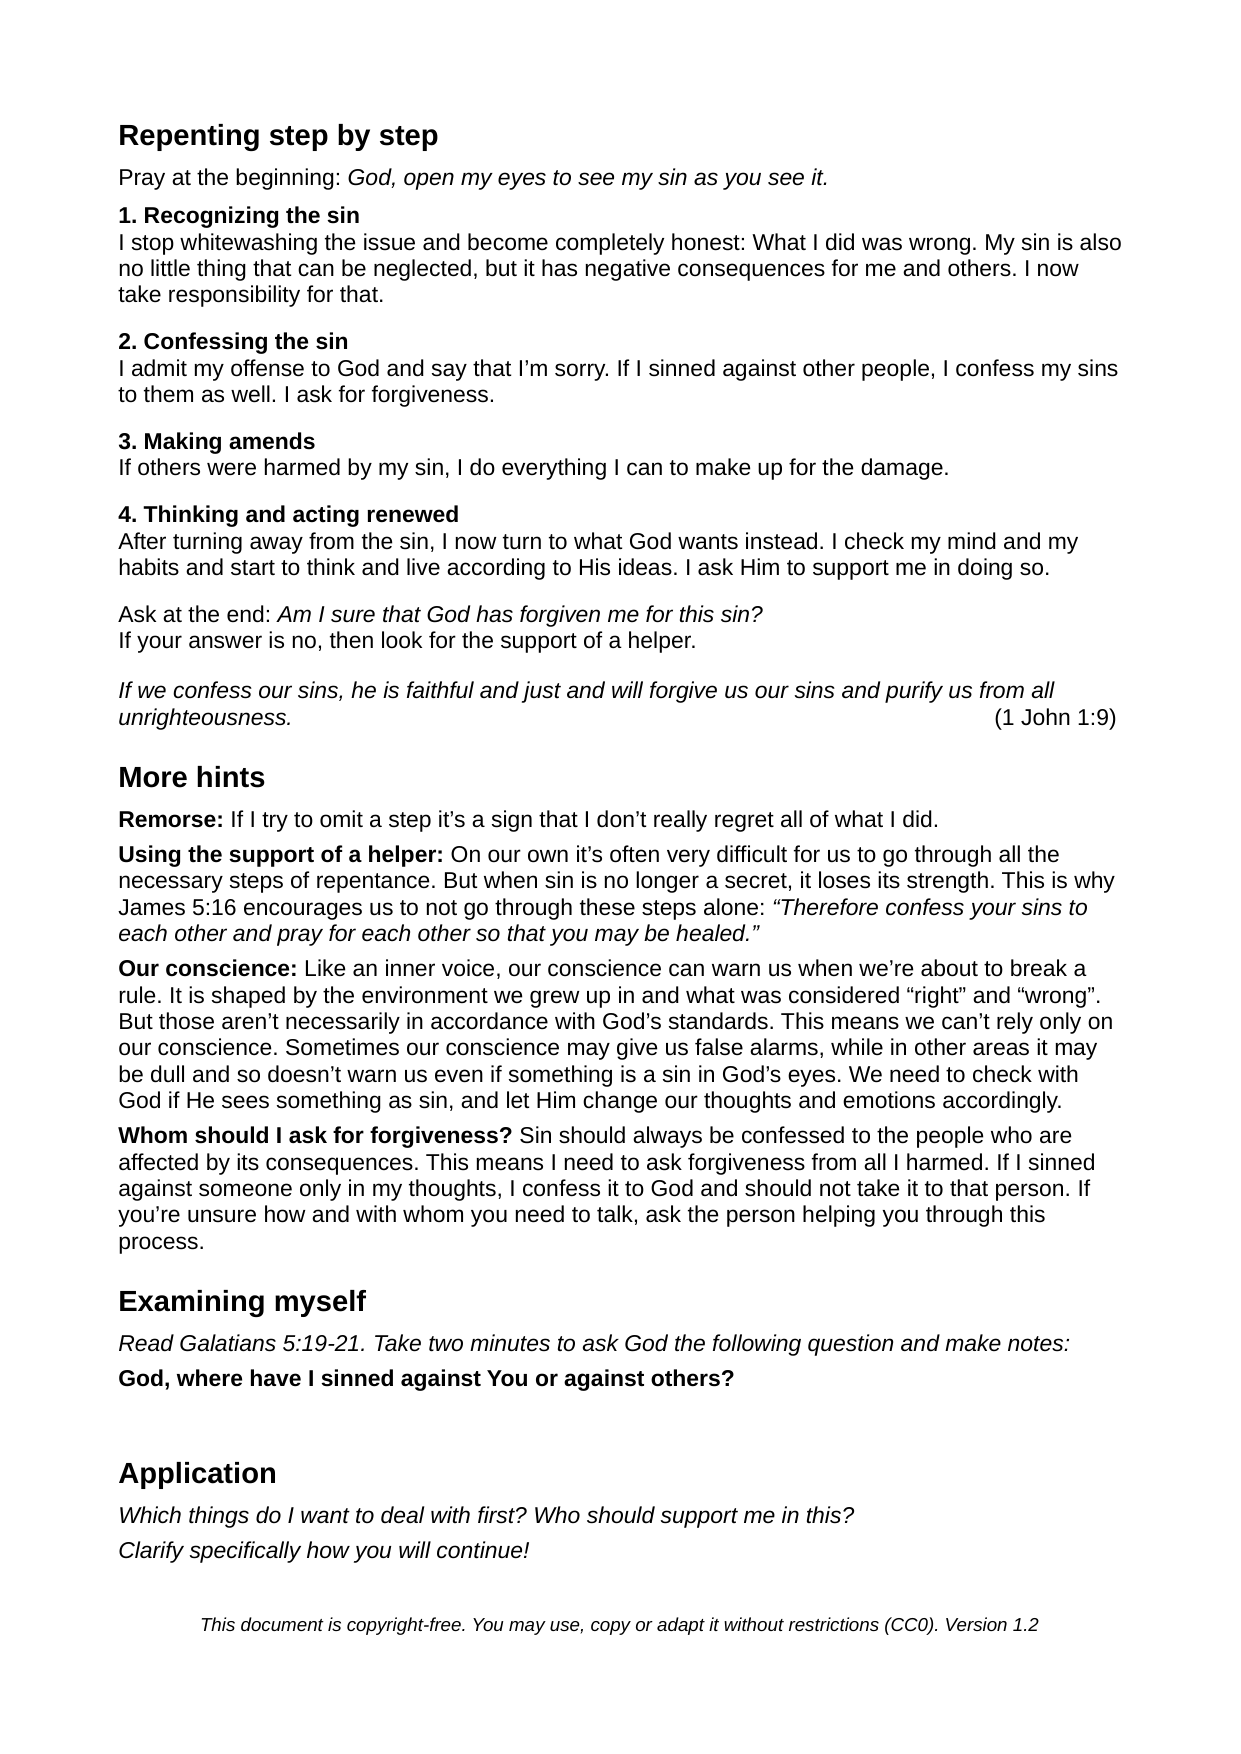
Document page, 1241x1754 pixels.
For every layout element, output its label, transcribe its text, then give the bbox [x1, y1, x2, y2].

text I admit my offense to God and say that I’m sorry. If I sinned against other people, I confess my sins to them as well. I ask for forgiveness. [118, 355, 1122, 407]
subtitle 2. Confessing the sin [118, 328, 1122, 355]
text Whom should I ask for forgiveness? Sin should always be confessed to the people who are affected by its consequences. This means I need to ask forgiveness from all I harmed. If I sinned against someone only in my thoughts, I confess it to God and should not take it to that person. If you’re unsure how and with whom you need to talk, ask the person helping you through this process. [118, 1122, 1122, 1254]
text Read Galatians 5:19-21. Take two minutes to ask God the following question and make notes: [118, 1330, 1122, 1356]
text Which things do I want to deal with first? Who should support me in this? [118, 1502, 1122, 1529]
subtitle 3. Making amends [118, 428, 1122, 454]
text If we confess our sins, he is faithful and just and will forgive us our sins and purify us from all unrighteousness. (1 John 1:9) [118, 677, 1122, 730]
text Pray at the beginning: God, open my eyes to see my sin as you see it. [118, 164, 1122, 191]
text Using the support of a helper: On our own it’s often very difficult for us to go through all the necessary steps of repentance. But when sin is no longer a secret, it loses its strength. This is why James 5:16 encourages us to not go through these steps alone: “Therefore confess your sins to each other and pray for each other so that you may be healed.” [118, 841, 1122, 946]
text I stop whitewashing the issue and become completely honest: What I did was wrong. My sin is also no little thing that can be neglected, but it has negative consequences for me and others. I now take responsibility for that. [118, 229, 1122, 308]
text If your answer is no, then look for the support of a helper. [118, 627, 1122, 654]
subtitle More hints [118, 760, 1122, 793]
text Our conscience: Like an inner voice, our conscience can warn us when we’re about to break a rule. It is shaped by the environment we grew up in and what was considered “right” and “wrong”. But those aren’t necessarily in accordance with God’s standards. This means we can’t rely only on our conscience. Sometimes our conscience may give us false alarms, while in other areas it may be dull and so doesn’t warn us even if something is a sin in God’s eyes. We need to check with God if He sees something as sin, and let Him change our thoughts and emotions accordingly. [118, 955, 1122, 1113]
subtitle 4. Thinking and acting renewed [118, 501, 1122, 528]
subtitle Application [118, 1456, 1122, 1490]
text God, where have I sinned against You or against others? [118, 1365, 1122, 1391]
text Ask at the end: Am I sure that God has forgiven me for this sin? [118, 601, 1122, 627]
subtitle Repenting step by step [118, 118, 1122, 152]
text If others were harmed by my sin, I do everything I can to make up for the damage. [118, 454, 1122, 481]
text Remorse: If I try to omit a step it’s a sign that I don’t really regret all of what I did. [118, 806, 1122, 832]
subtitle Examining myself [118, 1284, 1122, 1317]
text After turning away from the sin, I now turn to what God wants instead. I check my mind and my habits and start to think and live according to His ideas. I ask Him to support me in doing so. [118, 528, 1122, 580]
subtitle 1. Recognizing the sin [118, 202, 1122, 229]
text Clarify specifically how you will continue! [118, 1537, 1122, 1564]
